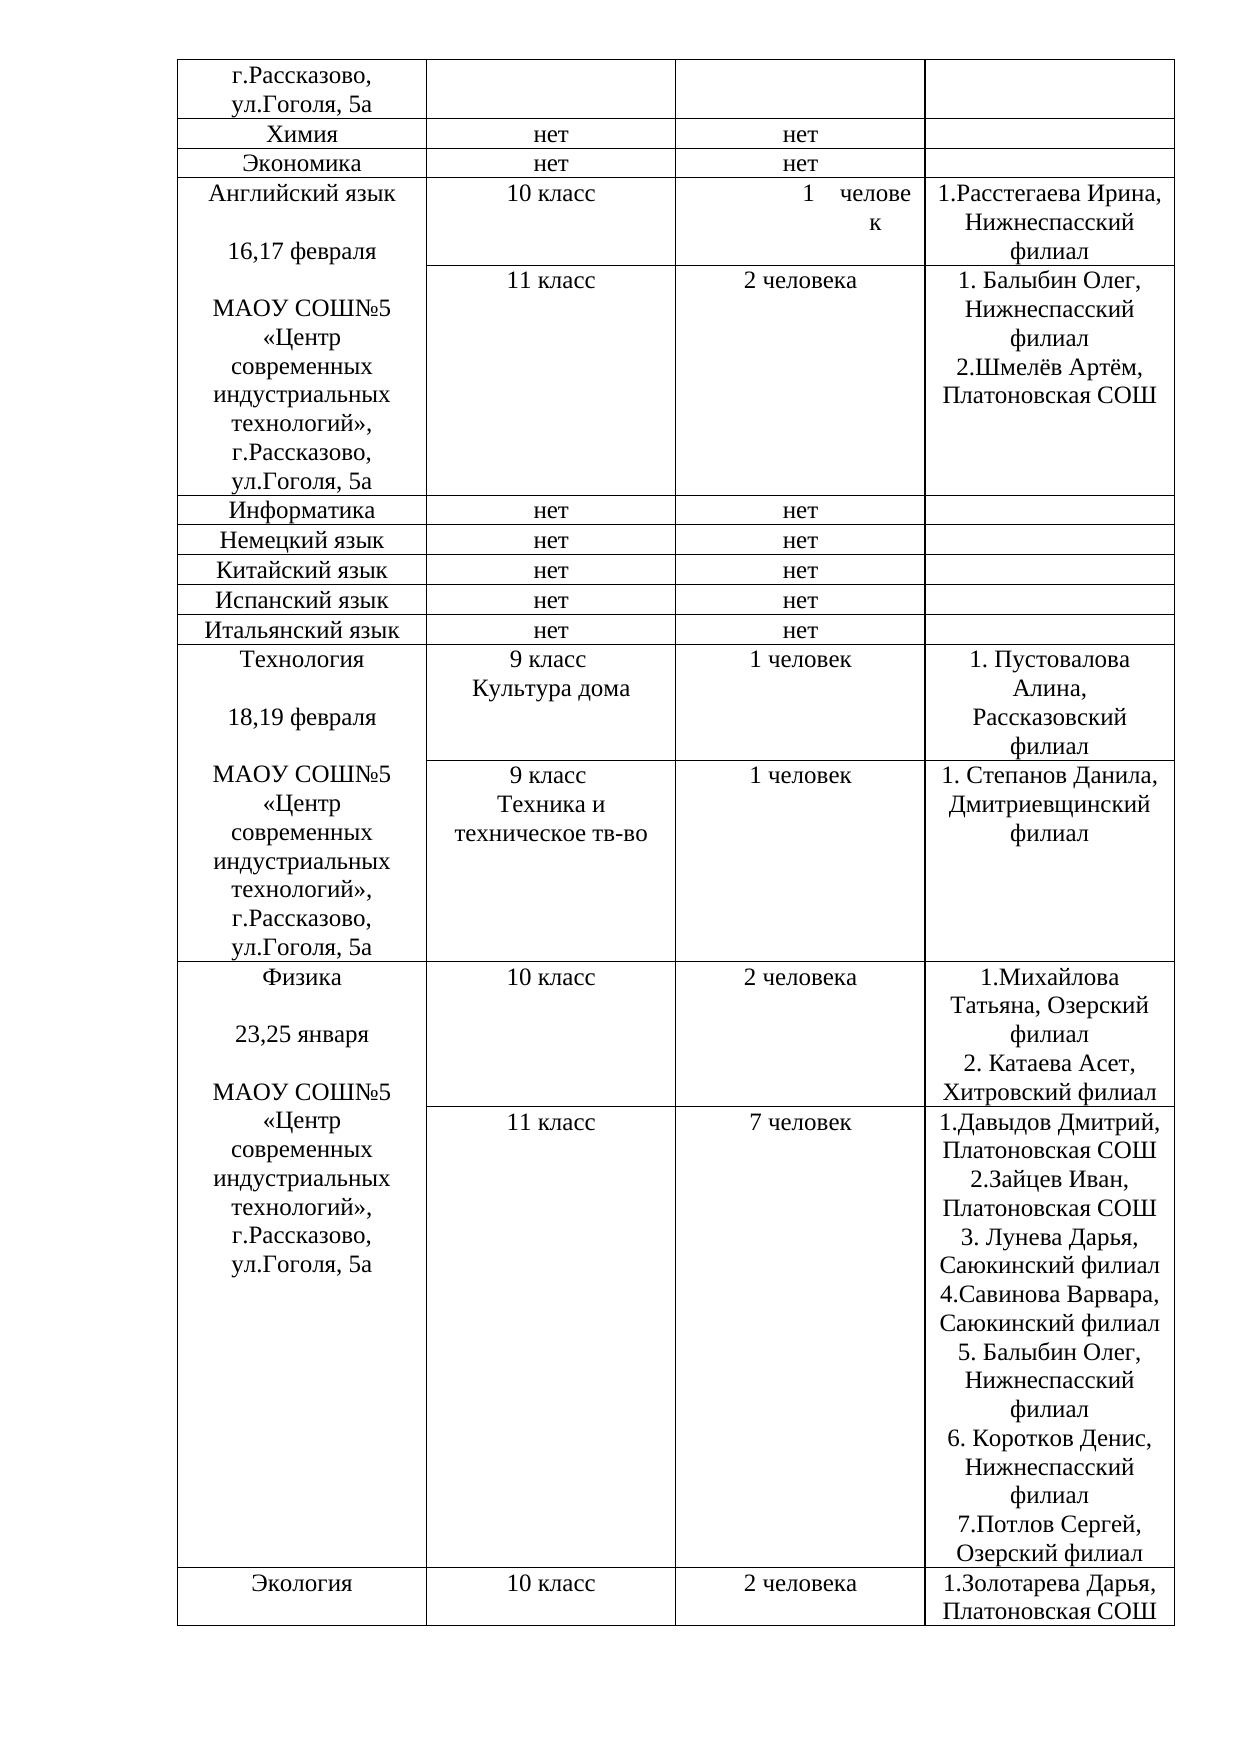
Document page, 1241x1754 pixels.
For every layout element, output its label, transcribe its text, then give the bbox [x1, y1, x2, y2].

table_cell нет [676, 585, 924, 614]
table_cell 9 класс Культура дома [427, 645, 675, 759]
table_cell нет [676, 615, 924, 643]
table_cell 7 человек [676, 1107, 924, 1567]
table_cell 10 класс [427, 178, 675, 264]
table_cell 2 человека [676, 1568, 924, 1625]
table_cell [926, 555, 1174, 584]
table_cell нет [676, 525, 924, 554]
table_cell нет [427, 149, 675, 177]
table_cell Итальянский язык [178, 615, 426, 643]
table_cell 1 человек [676, 761, 924, 961]
table_cell 2 человека [676, 266, 924, 494]
table_cell 1.Михайлова Татьяна, Озерский филиал 2. Катаева Асет, Хитровский филиал [926, 962, 1174, 1106]
table_cell Экология [178, 1568, 426, 1625]
table_cell [427, 60, 675, 118]
table_cell 2 человека [676, 962, 924, 1106]
table_cell [676, 60, 924, 118]
table_cell нет [427, 585, 675, 614]
table_cell 11 класс [427, 1107, 675, 1567]
table_cell [926, 60, 1174, 118]
table_cell Технология 18,19 февраля МАОУ СОШ№5 «Центр современных индустриальных технологий», г.Рассказово, ул.Гоголя, 5а [178, 645, 426, 961]
table_cell нет [427, 525, 675, 554]
table_cell 1. Балыбин Олег, Нижнеспасский филиал 2.Шмелёв Артём, Платоновская СОШ [926, 266, 1174, 494]
table_cell 1 человек [676, 645, 924, 759]
table_cell 1.Давыдов Дмитрий, Платоновская СОШ 2.Зайцев Иван, Платоновская СОШ 3. Лунева Дарья, Саюкинский филиал 4.Савинова Варвара, Саюкинский филиал 5. Балыбин Олег, Нижнеспасский филиал 6. Коротков Денис, Нижнеспасский филиал 7.Потлов Сергей, Озерский филиал [926, 1107, 1174, 1567]
table_cell нет [427, 119, 675, 147]
table_cell г.Рассказово, ул.Гоголя, 5а [178, 60, 426, 118]
table_cell 11 класс [427, 266, 675, 494]
table_cell нет [676, 496, 924, 524]
table_cell 10 класс [427, 1568, 675, 1625]
table_cell 9 класс Техника и техническое тв-во [427, 761, 675, 961]
table_cell нет [676, 555, 924, 584]
table_cell 10 класс [427, 962, 675, 1106]
table_cell Информатика [178, 496, 426, 524]
table_cell Немецкий язык [178, 525, 426, 554]
table_cell [926, 615, 1174, 643]
table_cell Экономика [178, 149, 426, 177]
table_cell 1.Золотарева Дарья, Платоновская СОШ [926, 1568, 1174, 1625]
table_cell 1. Степанов Данила, Дмитриевщинский филиал [926, 761, 1174, 961]
table_cell Китайский язык [178, 555, 426, 584]
table_cell [926, 119, 1174, 147]
table_cell [926, 585, 1174, 614]
table_cell нет [427, 555, 675, 584]
table_cell Химия [178, 119, 426, 147]
table_cell нет [676, 119, 924, 147]
table_cell человек [676, 178, 924, 264]
table_cell Испанский язык [178, 585, 426, 614]
table_cell [926, 525, 1174, 554]
table_cell [926, 496, 1174, 524]
table_cell 1.Расстегаева Ирина, Нижнеспасский филиал [926, 178, 1174, 264]
table_cell нет [676, 149, 924, 177]
table_cell нет [427, 615, 675, 643]
table_cell Английский язык 16,17 февраля МАОУ СОШ№5 «Центр современных индустриальных технологий», г.Рассказово, ул.Гоголя, 5а [178, 178, 426, 494]
table_cell нет [427, 496, 675, 524]
table_cell [926, 149, 1174, 177]
table_cell 1. Пустовалова Алина, Рассказовский филиал [926, 645, 1174, 759]
table_cell Физика 23,25 января МАОУ СОШ№5 «Центр современных индустриальных технологий», г.Рассказово, ул.Гоголя, 5а [178, 962, 426, 1567]
